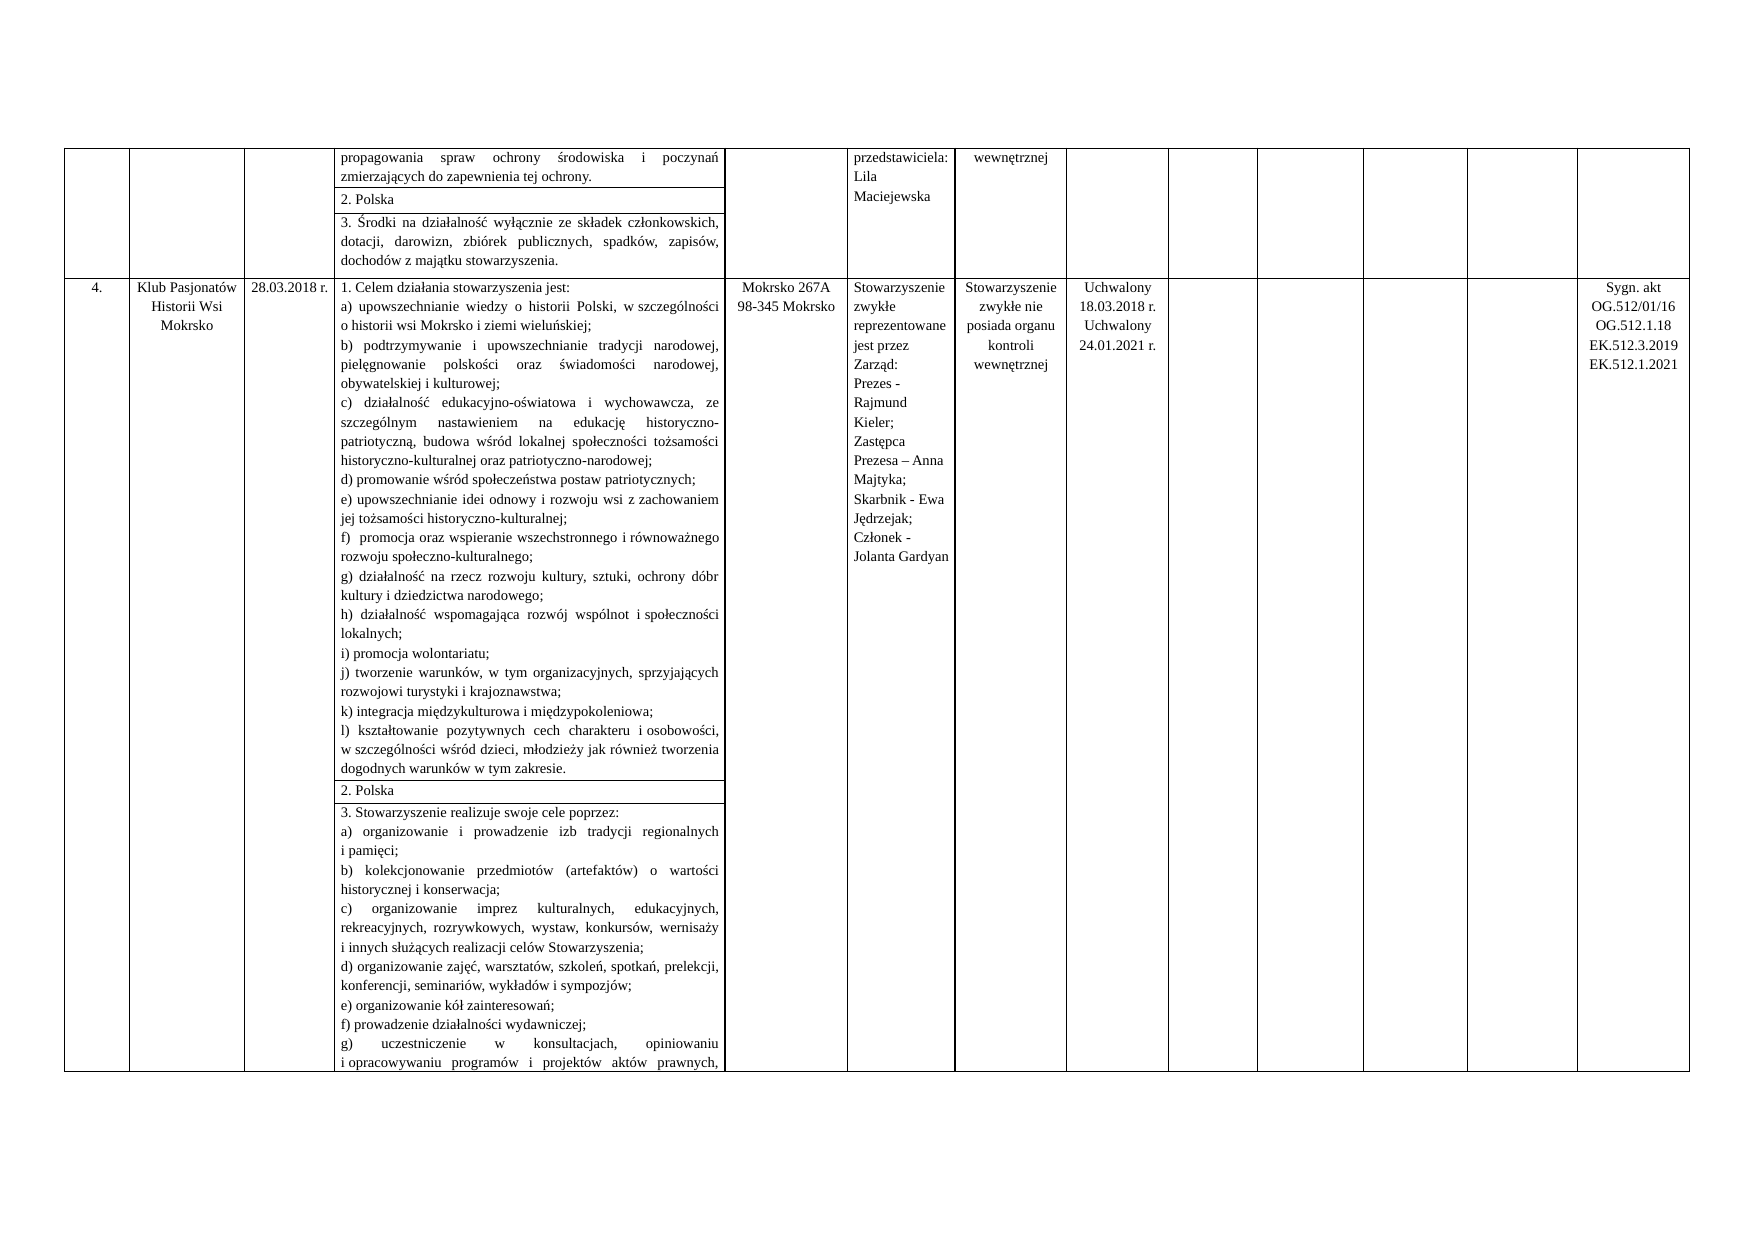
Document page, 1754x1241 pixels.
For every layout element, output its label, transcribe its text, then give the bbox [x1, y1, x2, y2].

table_cell [245, 149, 334, 277]
table_cell wewnętrznej [956, 149, 1066, 277]
table_cell [1578, 149, 1689, 277]
table_cell przedstawiciela: Lila Maciejewska [848, 149, 954, 277]
table_cell [1067, 149, 1168, 277]
table_cell [1169, 149, 1257, 277]
table_cell 2. Polska [335, 188, 724, 212]
table_cell 28.03.2018 r. [245, 279, 334, 1071]
table_cell Mokrsko 267A 98-345 Mokrsko [726, 279, 847, 1071]
table_cell [130, 149, 244, 277]
table_cell [1169, 279, 1257, 1071]
table_cell [1364, 149, 1467, 277]
table_cell Uchwalony 18.03.2018 r. Uchwalony 24.01.2021 r. [1067, 279, 1168, 1071]
table_cell Stowarzyszenie zwykłe nie posiada organu kontroli wewnętrznej [956, 279, 1066, 1071]
table_cell [1468, 149, 1577, 277]
table_cell propagowania spraw ochrony środowiska i poczynań zmierzających do zapewnienia tej ochrony. [335, 149, 724, 187]
table_cell [726, 149, 847, 277]
table_cell Klub Pasjonatów Historii Wsi Mokrsko [130, 279, 244, 1071]
table_cell 3. Środki na działalność wyłącznie ze składek członkowskich, dotacji, darowizn, zbiórek publicznych, spadków, zapisów, dochodów z majątku stowarzyszenia. [335, 214, 724, 277]
table_cell 3. Stowarzyszenie realizuje swoje cele poprzez: a) organizowanie i prowadzenie izb tradycji regionalnych i pamięci; b) kolekcjonowanie przedmiotów (artefaktów) o wartości historycznej i konserwacja; c) organizowanie imprez kulturalnych, edukacyjnych, rekreacyjnych, rozrywkowych, wystaw, konkursów, wernisaży i innych służących realizacji celów Stowarzyszenia; d) organizowanie zajęć, warsztatów, szkoleń, spotkań, prelekcji, konferencji, seminariów, wykładów i sympozjów; e) organizowanie kół zainteresowań; f) prowadzenie działalności wydawniczej; g) uczestniczenie w konsultacjach, opiniowaniu i opracowywaniu programów i projektów aktów prawnych, [335, 804, 724, 1071]
table_cell 1. Celem działania stowarzyszenia jest: a) upowszechnianie wiedzy o historii Polski, w szczególności o historii wsi Mokrsko i ziemi wieluńskiej; b) podtrzymywanie i upowszechnianie tradycji narodowej, pielęgnowanie polskości oraz świadomości narodowej, obywatelskiej i kulturowej; c) działalność edukacyjno-oświatowa i wychowawcza, ze szczególnym nastawieniem na edukację historyczno-patriotyczną, budowa wśród lokalnej społeczności tożsamości historyczno-kulturalnej oraz patriotyczno-narodowej; d) promowanie wśród społeczeństwa postaw patriotycznych; e) upowszechnianie idei odnowy i rozwoju wsi z zachowaniem jej tożsamości historyczno-kulturalnej; f) promocja oraz wspieranie wszechstronnego i równoważnego rozwoju społeczno-kulturalnego; g) działalność na rzecz rozwoju kultury, sztuki, ochrony dóbr kultury i dziedzictwa narodowego; h) działalność wspomagająca rozwój wspólnot i społeczności lokalnych; i) promocja wolontariatu; j) tworzenie warunków, w tym organizacyjnych, sprzyjających rozwojowi turystyki i krajoznawstwa; k) integracja międzykulturowa i międzypokoleniowa; l) kształtowanie pozytywnych cech charakteru i osobowości, w szczególności wśród dzieci, młodzieży jak również tworzenia dogodnych warunków w tym zakresie. [335, 279, 724, 779]
table_cell 4. [65, 279, 129, 1071]
table_cell [1364, 279, 1467, 1071]
table_cell Sygn. akt OG.512/01/16 OG.512.1.18 EK.512.3.2019 EK.512.1.2021 [1578, 279, 1689, 1071]
table_cell [65, 149, 129, 277]
table_cell Stowarzyszenie zwykłe reprezentowane jest przez Zarząd: Prezes - Rajmund Kieler; Zastępca Prezesa – Anna Majtyka; Skarbnik - Ewa Jędrzejak; Członek - Jolanta Gardyan [848, 279, 954, 1071]
table_cell [1258, 279, 1363, 1071]
table_cell [1258, 149, 1363, 277]
table_cell 2. Polska [335, 781, 724, 803]
table_cell [1468, 279, 1577, 1071]
